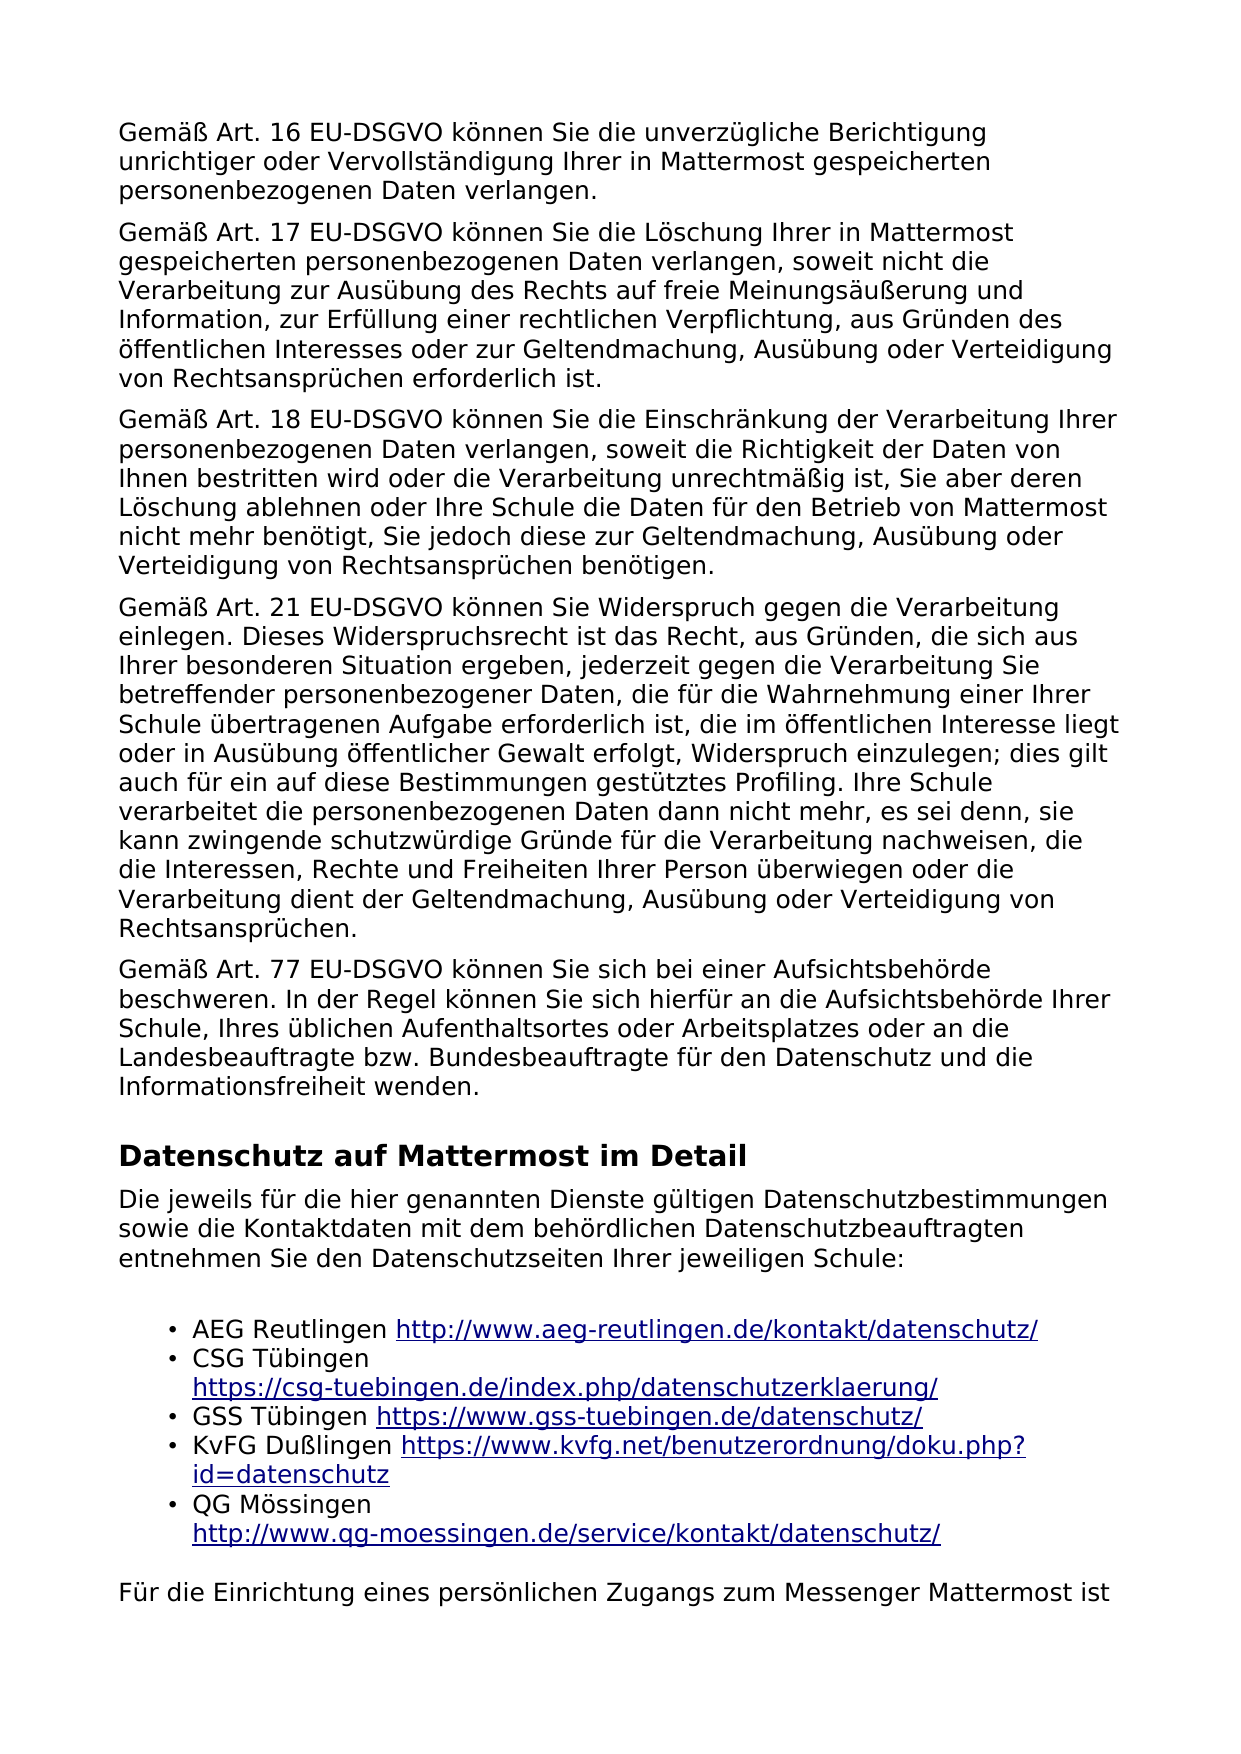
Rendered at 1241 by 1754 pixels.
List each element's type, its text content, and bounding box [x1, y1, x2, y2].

list GSS Tübingen https://www.gss-tuebingen.de/datenschutz/ [177, 1402, 1122, 1432]
text Gemäß Art. 16 EU-DSGVO können Sie die unverzügliche Berichtigung unrichtiger oder Vervollständigung Ihrer in Mattermost gespeicherten personenbezogenen Daten verlangen. [118, 118, 1122, 206]
list KvFG Dußlingen https://www.kvfg.net/benutzerordnung/doku.php?id=datenschutz [177, 1432, 1122, 1490]
text Gemäß Art. 18 EU-DSGVO können Sie die Einschränkung der Verarbeitung Ihrer personenbezogenen Daten verlangen, soweit die Richtigkeit der Daten von Ihnen bestritten wird oder die Verarbeitung unrechtmäßig ist, Sie aber deren Löschung ablehnen oder Ihre Schule die Daten für den Betrieb von Mattermost nicht mehr benötigt, Sie jedoch diese zur Geltendmachung, Ausübung oder Verteidigung von Rechtsansprüchen benötigen. [118, 406, 1122, 581]
text Für die Einrichtung eines persönlichen Zugangs zum Messenger Mattermost ist [118, 1578, 1122, 1607]
text Gemäß Art. 21 EU-DSGVO können Sie Widerspruch gegen die Verarbeitung einlegen. Dieses Widerspruchsrecht ist das Recht, aus Gründen, die sich aus Ihrer besonderen Situation ergeben, jederzeit gegen die Verarbeitung Sie betreffender personenbezogener Daten, die für die Wahrnehmung einer Ihrer Schule übertragenen Aufgabe erforderlich ist, die im öffentlichen Interesse liegt oder in Ausübung öffentlicher Gewalt erfolgt, Widerspruch einzulegen; dies gilt auch für ein auf diese Bestimmungen gestütztes Profiling. Ihre Schule verarbeitet die personenbezogenen Daten dann nicht mehr, es sei denn, sie kann zwingende schutzwürdige Gründe für die Verarbeitung nachweisen, die die Interessen, Rechte und Freiheiten Ihrer Person überwiegen oder die Verarbeitung dient der Geltendmachung, Ausübung oder Verteidigung von Rechtsansprüchen. [118, 593, 1122, 943]
list CSG Tübingen https://csg-tuebingen.de/index.php/datenschutzerklaerung/ [177, 1344, 1122, 1402]
text Die jeweils für die hier genannten Dienste gültigen Datenschutzbestimmungen sowie die Kontaktdaten mit dem behördlichen Datenschutzbeauftragten entnehmen Sie den Datenschutzseiten Ihrer jeweiligen Schule: [118, 1185, 1122, 1273]
text Gemäß Art. 17 EU-DSGVO können Sie die Löschung Ihrer in Mattermost gespeicherten personenbezogenen Daten verlangen, soweit nicht die Verarbeitung zur Ausübung des Rechts auf freie Meinungsäußerung und Information, zur Erfüllung einer rechtlichen Verpflichtung, aus Gründen des öffentlichen Interesses oder zur Geltendmachung, Ausübung oder Verteidigung von Rechtsansprüchen erforderlich ist. [118, 218, 1122, 393]
subtitle Datenschutz auf Mattermost im Detail [118, 1139, 1122, 1173]
list AEG Reutlingen http://www.aeg-reutlingen.de/kontakt/datenschutz/ [177, 1315, 1122, 1344]
text Gemäß Art. 77 EU-DSGVO können Sie sich bei einer Aufsichtsbehörde beschweren. In der Regel können Sie sich hierfür an die Aufsichtsbehörde Ihrer Schule, Ihres üblichen Aufenthaltsortes oder Arbeitsplatzes oder an die Landesbeauftragte bzw. Bundesbeauftragte für den Datenschutz und die Informationsfreiheit wenden. [118, 956, 1122, 1101]
list QG Mössingen http://www.qg-moessingen.de/service/kontakt/datenschutz/ [177, 1490, 1122, 1548]
